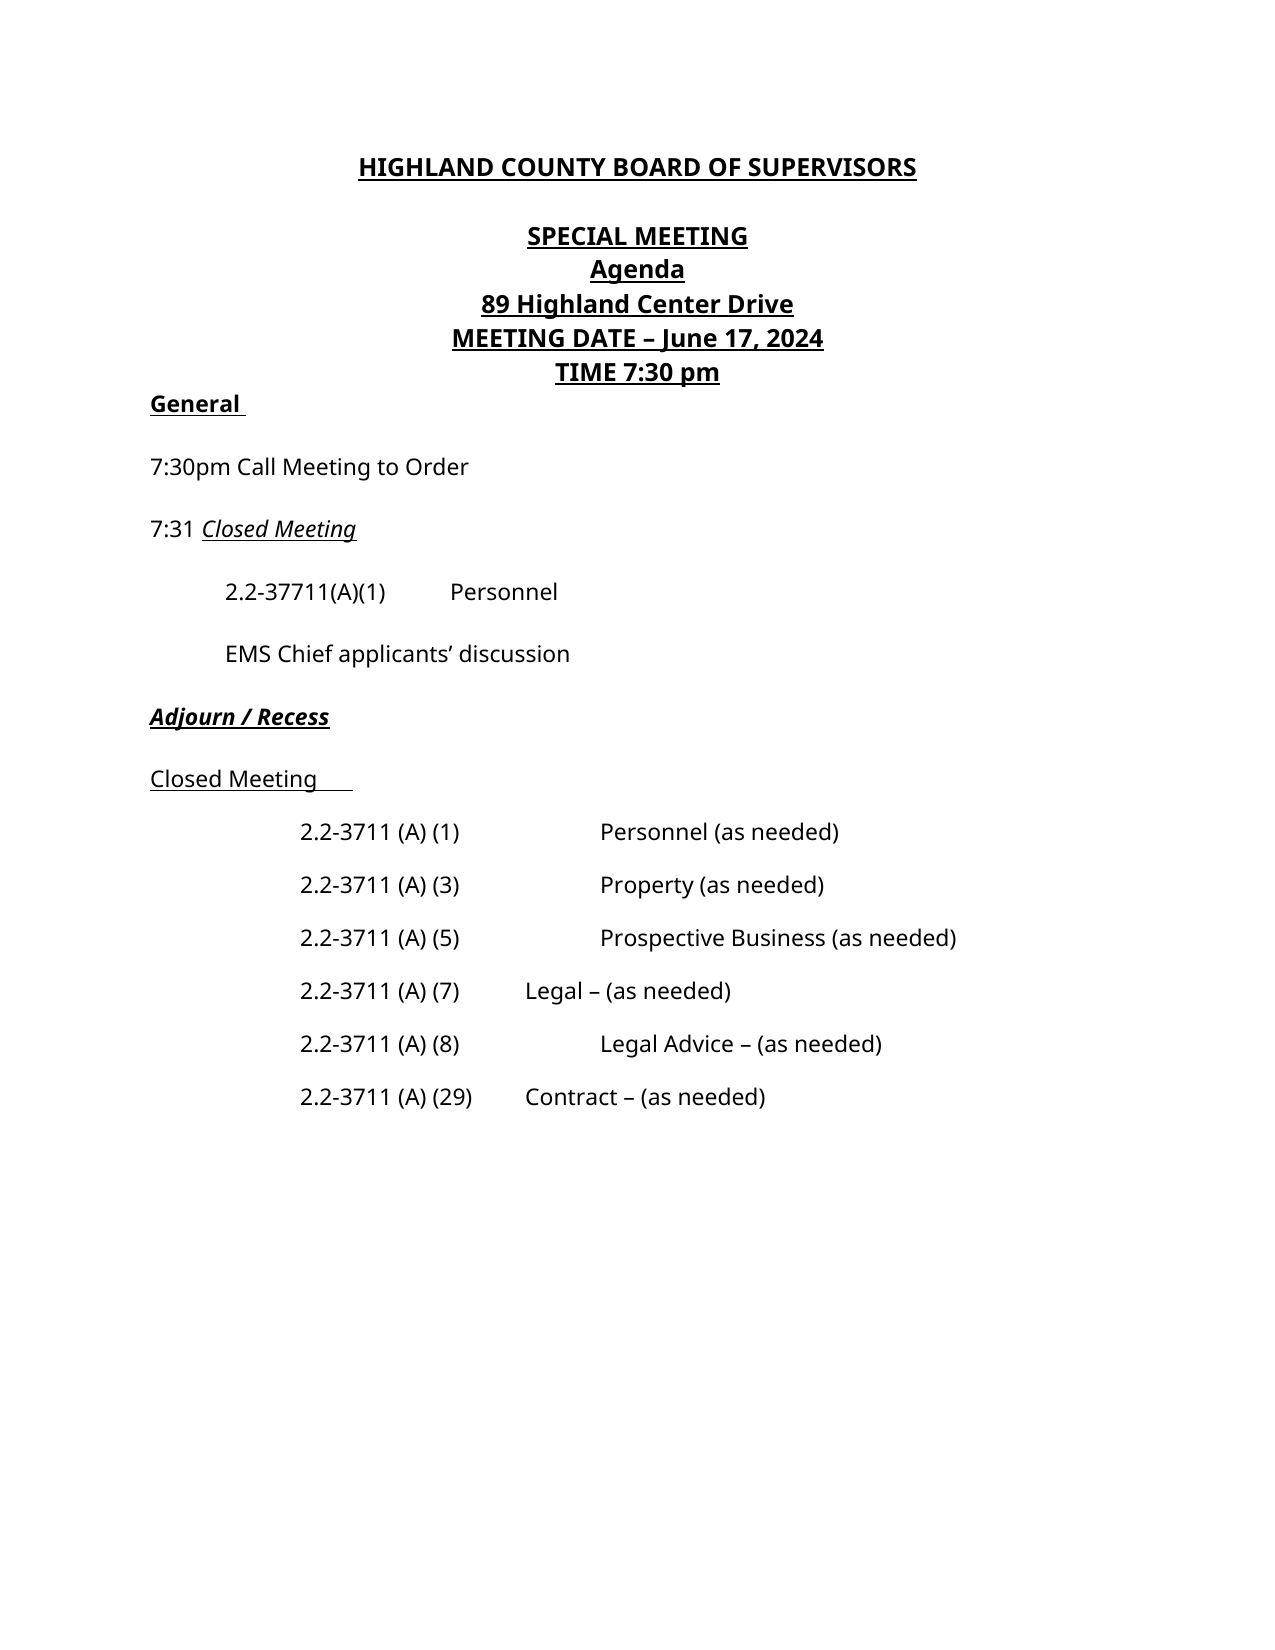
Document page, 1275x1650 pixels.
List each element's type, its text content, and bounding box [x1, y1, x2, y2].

text 2.2-37711(A)(1) Personnel [150, 576, 1125, 607]
text HIGHLAND COUNTY BOARD OF SUPERVISORS [150, 150, 1125, 184]
text Adjourn / Recess [150, 701, 1125, 732]
text SPECIAL MEETING [150, 218, 1125, 252]
text 89 Highland Center Drive [150, 286, 1125, 320]
text 7:30pm Call Meeting to Order [150, 451, 1125, 482]
text 7:31 Closed Meeting [150, 513, 1125, 545]
text General [150, 388, 1125, 420]
text 2.2-3711 (A) (8) Legal Advice – (as needed) [225, 1028, 1125, 1059]
text 2.2-3711 (A) (5) Prospective Business (as needed) [225, 922, 1125, 953]
text 2.2-3711 (A) (7) Legal – (as needed) [225, 975, 1125, 1006]
text EMS Chief applicants’ discussion [150, 638, 1125, 670]
text Agenda [150, 252, 1125, 286]
text 2.2-3711 (A) (1) Personnel (as needed) [225, 816, 1125, 848]
text MEETING DATE – June 17, 2024 [150, 320, 1125, 354]
text 2.2-3711 (A) (29) Contract – (as needed) [225, 1081, 1125, 1112]
text 2.2-3711 (A) (3) Property (as needed) [225, 869, 1125, 901]
text Closed Meeting [150, 763, 1125, 795]
text TIME 7:30 pm [150, 354, 1125, 388]
